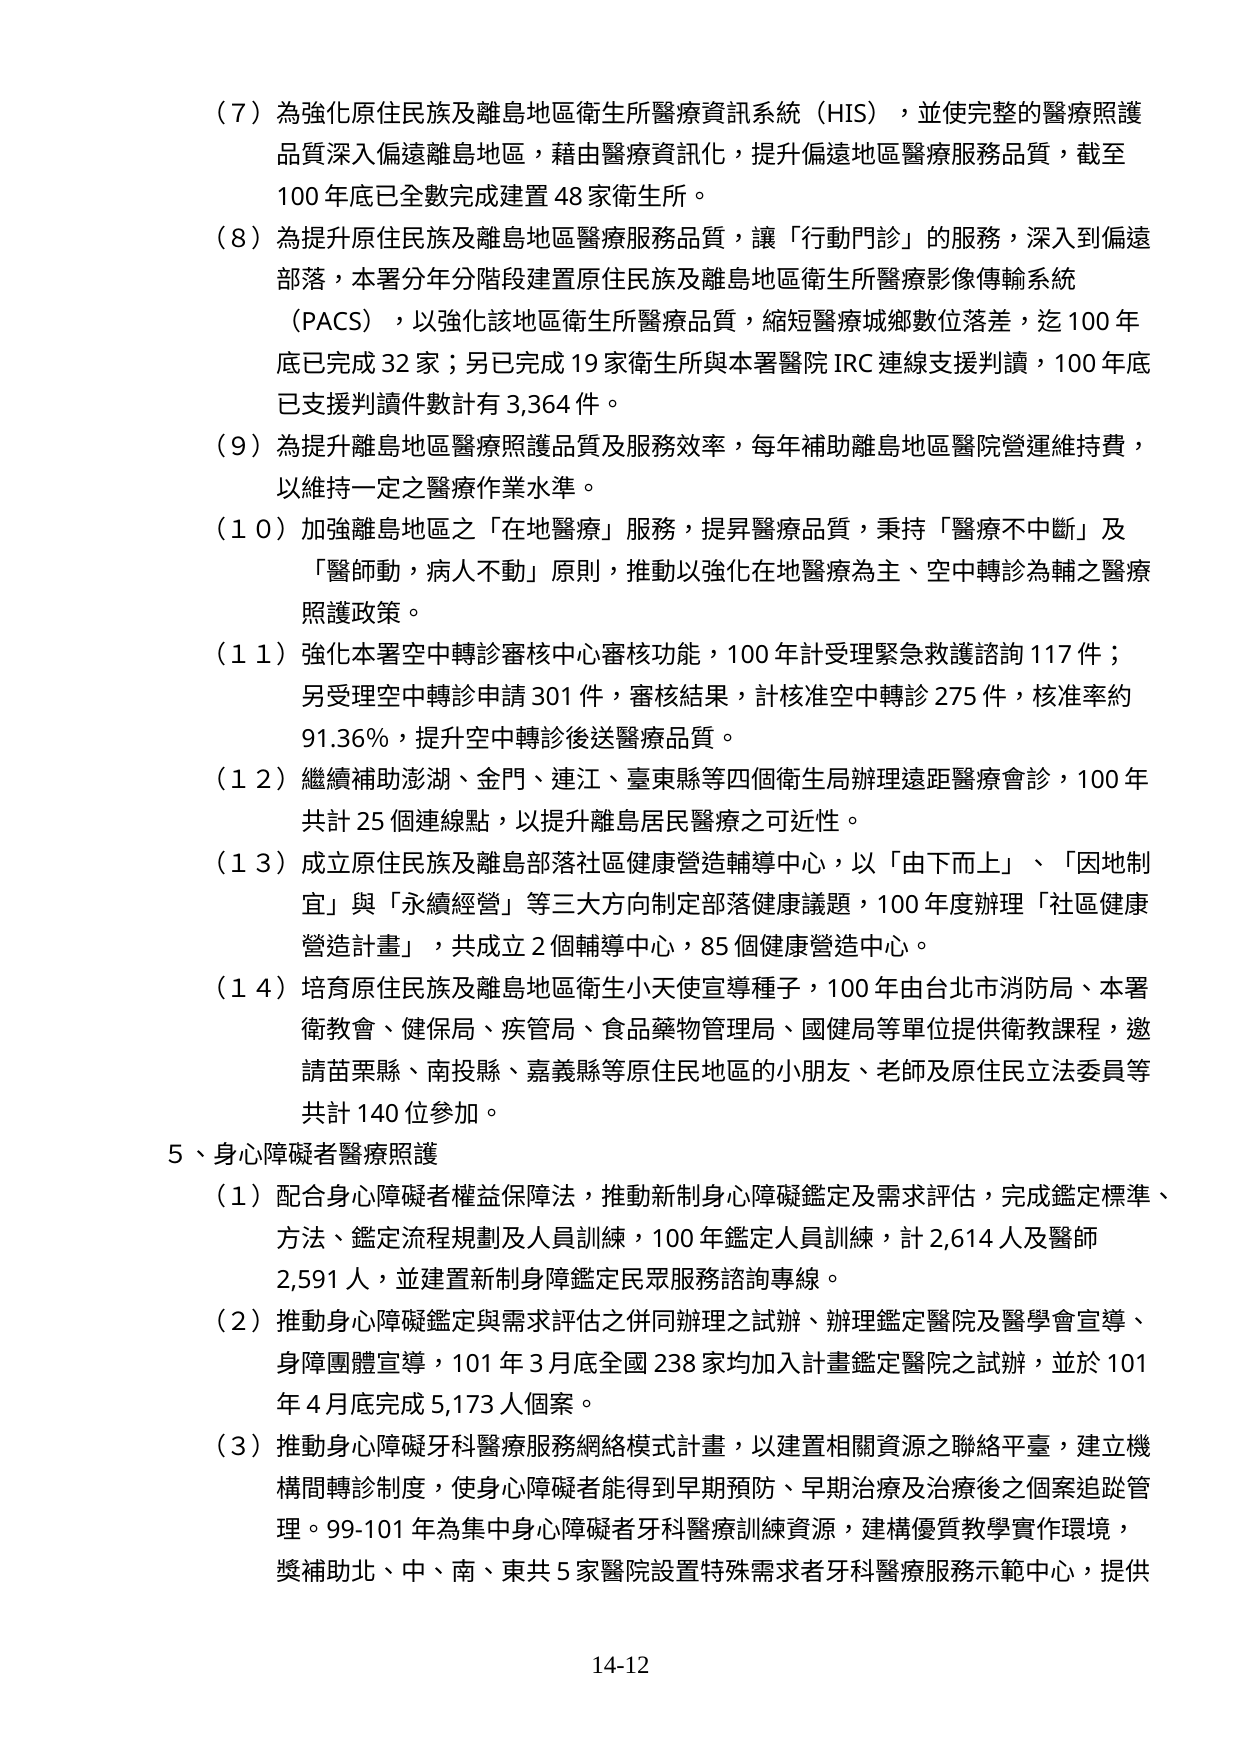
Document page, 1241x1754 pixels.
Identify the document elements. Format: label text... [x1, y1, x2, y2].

text ５、身心障礙者醫療照護 [164, 1130, 1152, 1172]
text （７）為強化原住民族及離島地區衛生所醫療資訊系統（HIS），並使完整的醫療照護品質深入偏遠離島地區，藉由醫療資訊化，提升偏遠地區醫療服務品質，截至100年底已全數完成建置48家衛生所。 [201, 89, 1152, 214]
text （１３）成立原住民族及離島部落社區健康營造輔導中心，以「由下而上」、「因地制宜」與「永續經營」等三大方向制定部落健康議題，100年度辦理「社區健康營造計畫」，共成立2個輔導中心，85個健康營造中心。 [201, 839, 1152, 964]
text （２）推動身心障礙鑑定與需求評估之併同辦理之試辦、辦理鑑定醫院及醫學會宣導、身障團體宣導，101年3月底全國238家均加入計畫鑑定醫院之試辦，並於101年4月底完成5,173人個案。 [201, 1297, 1152, 1422]
text （１４）培育原住民族及離島地區衛生小天使宣導種子，100年由台北市消防局、本署衛教會、健保局、疾管局、食品藥物管理局、國健局等單位提供衛教課程，邀請苗栗縣、南投縣、嘉義縣等原住民地區的小朋友、老師及原住民立法委員等共計140位參加。 [201, 964, 1152, 1130]
text （３）推動身心障礙牙科醫療服務網絡模式計畫，以建置相關資源之聯絡平臺，建立機構間轉診制度，使身心障礙者能得到早期預防、早期治療及治療後之個案追踨管理。99-101年為集中身心障礙者牙科醫療訓練資源，建構優質教學實作環境，獎補助北、中、南、東共5家醫院設置特殊需求者牙科醫療服務示範中心，提供較完整的醫療照護及培訓相關人才。100年度服務醫院（含示範中心）計14家，服務量至少達19,179人次。 [201, 1422, 1152, 1589]
text （１）配合身心障礙者權益保障法，推動新制身心障礙鑑定及需求評估，完成鑑定標準、方法、鑑定流程規劃及人員訓練，100年鑑定人員訓練，計2,614人及醫師2,591人，並建置新制身障鑑定民眾服務諮詢專線。 [201, 1172, 1152, 1297]
text （９）為提升離島地區醫療照護品質及服務效率，每年補助離島地區醫院營運維持費，以維持一定之醫療作業水準。 [201, 422, 1152, 505]
text （１１）強化本署空中轉診審核中心審核功能，100年計受理緊急救護諮詢117件；另受理空中轉診申請301件，審核結果，計核准空中轉診275件，核准率約91.36％，提升空中轉診後送醫療品質。 [201, 630, 1152, 755]
text （８）為提升原住民族及離島地區醫療服務品質，讓「行動門診」的服務，深入到偏遠部落，本署分年分階段建置原住民族及離島地區衛生所醫療影像傳輸系統（PACS），以強化該地區衛生所醫療品質，縮短醫療城鄉數位落差，迄100年底已完成32家；另已完成19家衛生所與本署醫院IRC連線支援判讀，100年底已支援判讀件數計有3,364件。 [201, 214, 1152, 422]
text （１２）繼續補助澎湖、金門、連江、臺東縣等四個衛生局辦理遠距醫療會診，100年共計25個連線點，以提升離島居民醫療之可近性。 [201, 755, 1152, 839]
text （１０）加強離島地區之「在地醫療」服務，提昇醫療品質，秉持「醫療不中斷」及「醫師動，病人不動」原則，推動以強化在地醫療為主、空中轉診為輔之醫療照護政策。 [201, 505, 1152, 630]
